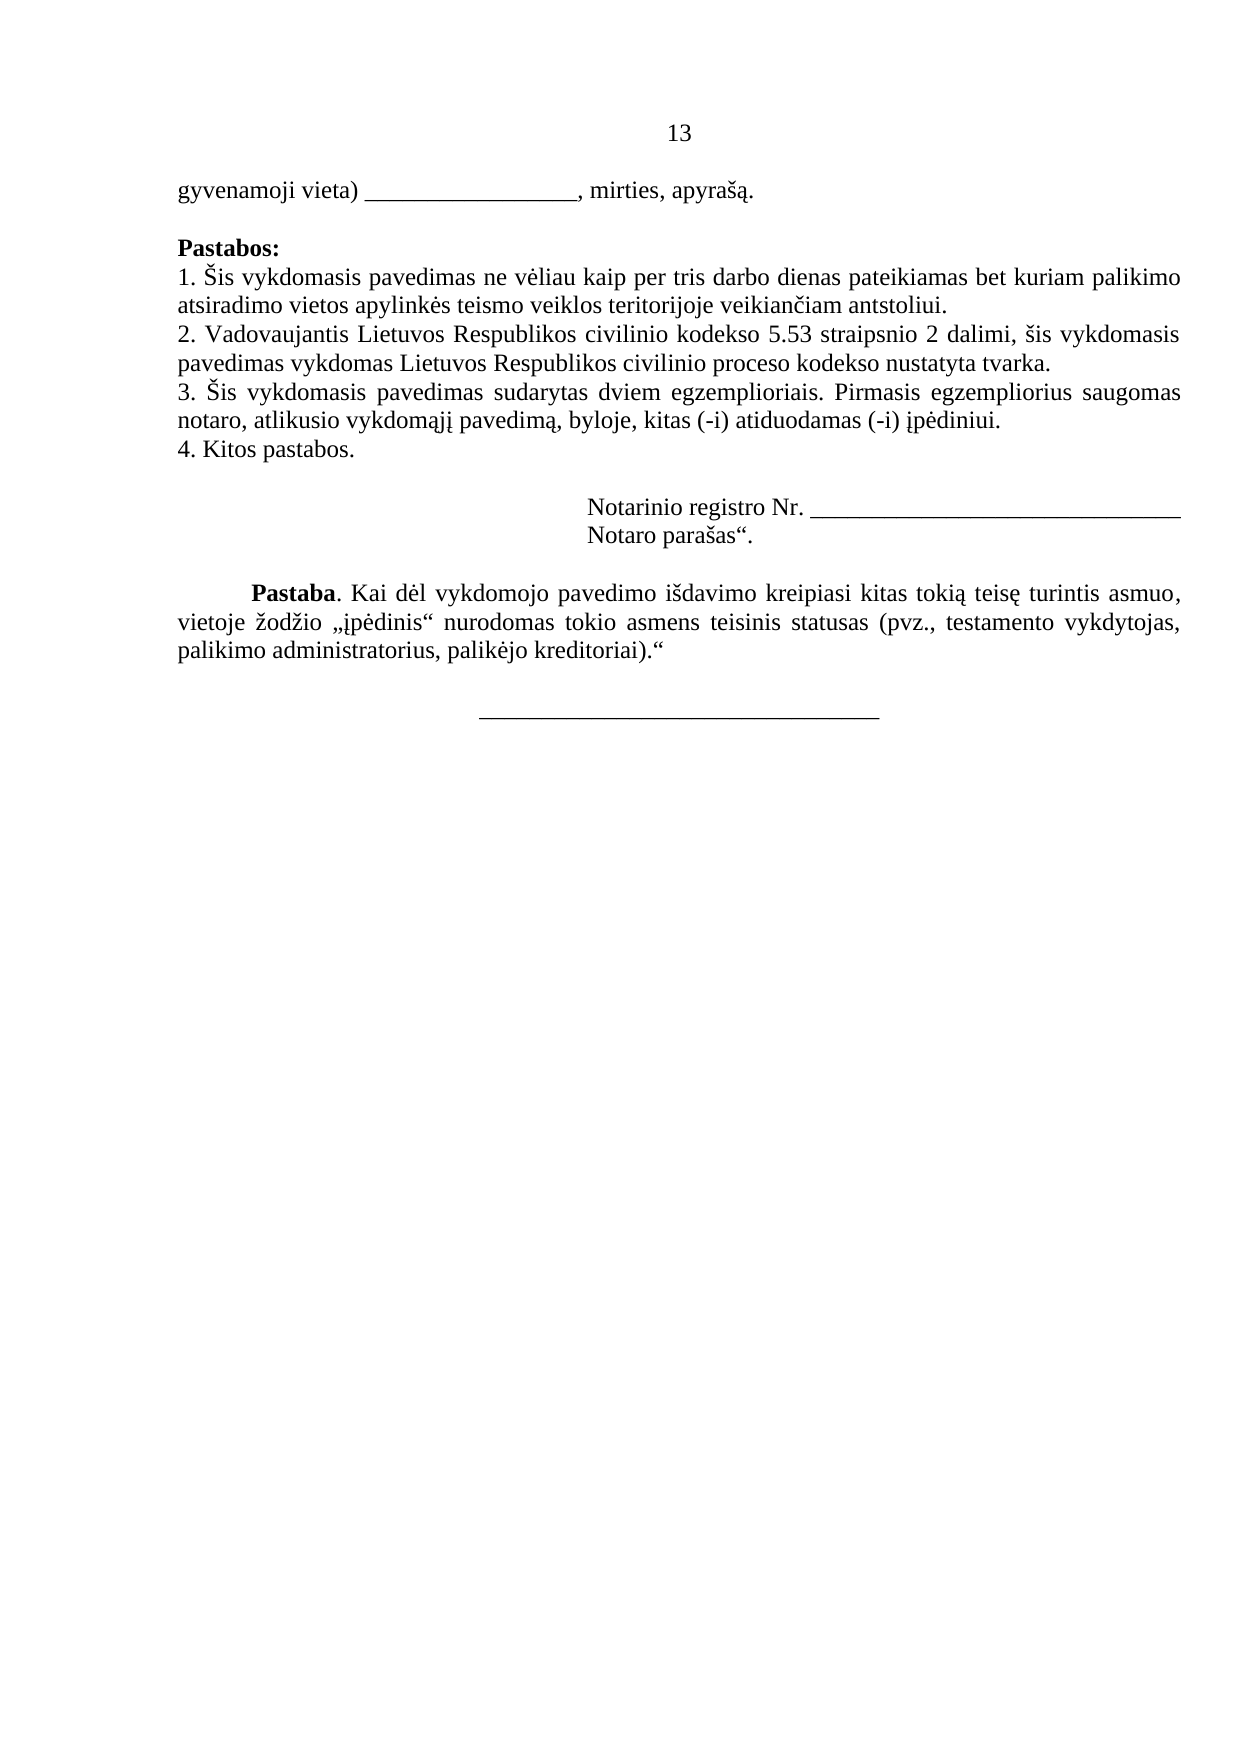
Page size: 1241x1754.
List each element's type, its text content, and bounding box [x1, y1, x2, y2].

text 3. Šis vykdomasis pavedimas sudarytas dviem egzemplioriais. Pirmasis egzempliorius saugomas notaro, atlikusio vykdomąjį pavedimą, byloje, kitas (-i) atiduodamas (-i) įpėdiniui. [177, 377, 1181, 434]
text ________________________________ [177, 693, 1181, 722]
text 4. Kitos pastabos. [177, 434, 1181, 463]
text Pastaba. Kai dėl vykdomojo pavedimo išdavimo kreipiasi kitas tokią teisę turintis asmuo, vietoje žodžio „įpėdinis“ nurodomas tokio asmens teisinis statusas (pvz., testamento vykdytojas, palikimo administratorius, palikėjo kreditoriai).“ [177, 578, 1181, 664]
text Notaro parašas“. [177, 521, 1181, 549]
text 1. Šis vykdomasis pavedimas ne vėliau kaip per tris darbo dienas pateikiamas bet kuriam palikimo atsiradimo vietos apylinkės teismo veiklos teritorijoje veikiančiam antstoliui. [177, 262, 1181, 319]
text 2. Vadovaujantis Lietuvos Respublikos civilinio kodekso 5.53 straipsnio 2 dalimi, šis vykdomasis pavedimas vykdomas Lietuvos Respublikos civilinio proceso kodekso nustatyta tvarka. [177, 319, 1181, 377]
text Notarinio registro Nr. [177, 492, 1181, 521]
text gyvenamoji vieta) _________________, mirties, apyrašą. [177, 176, 1181, 204]
text Pastabos: [177, 233, 1181, 262]
